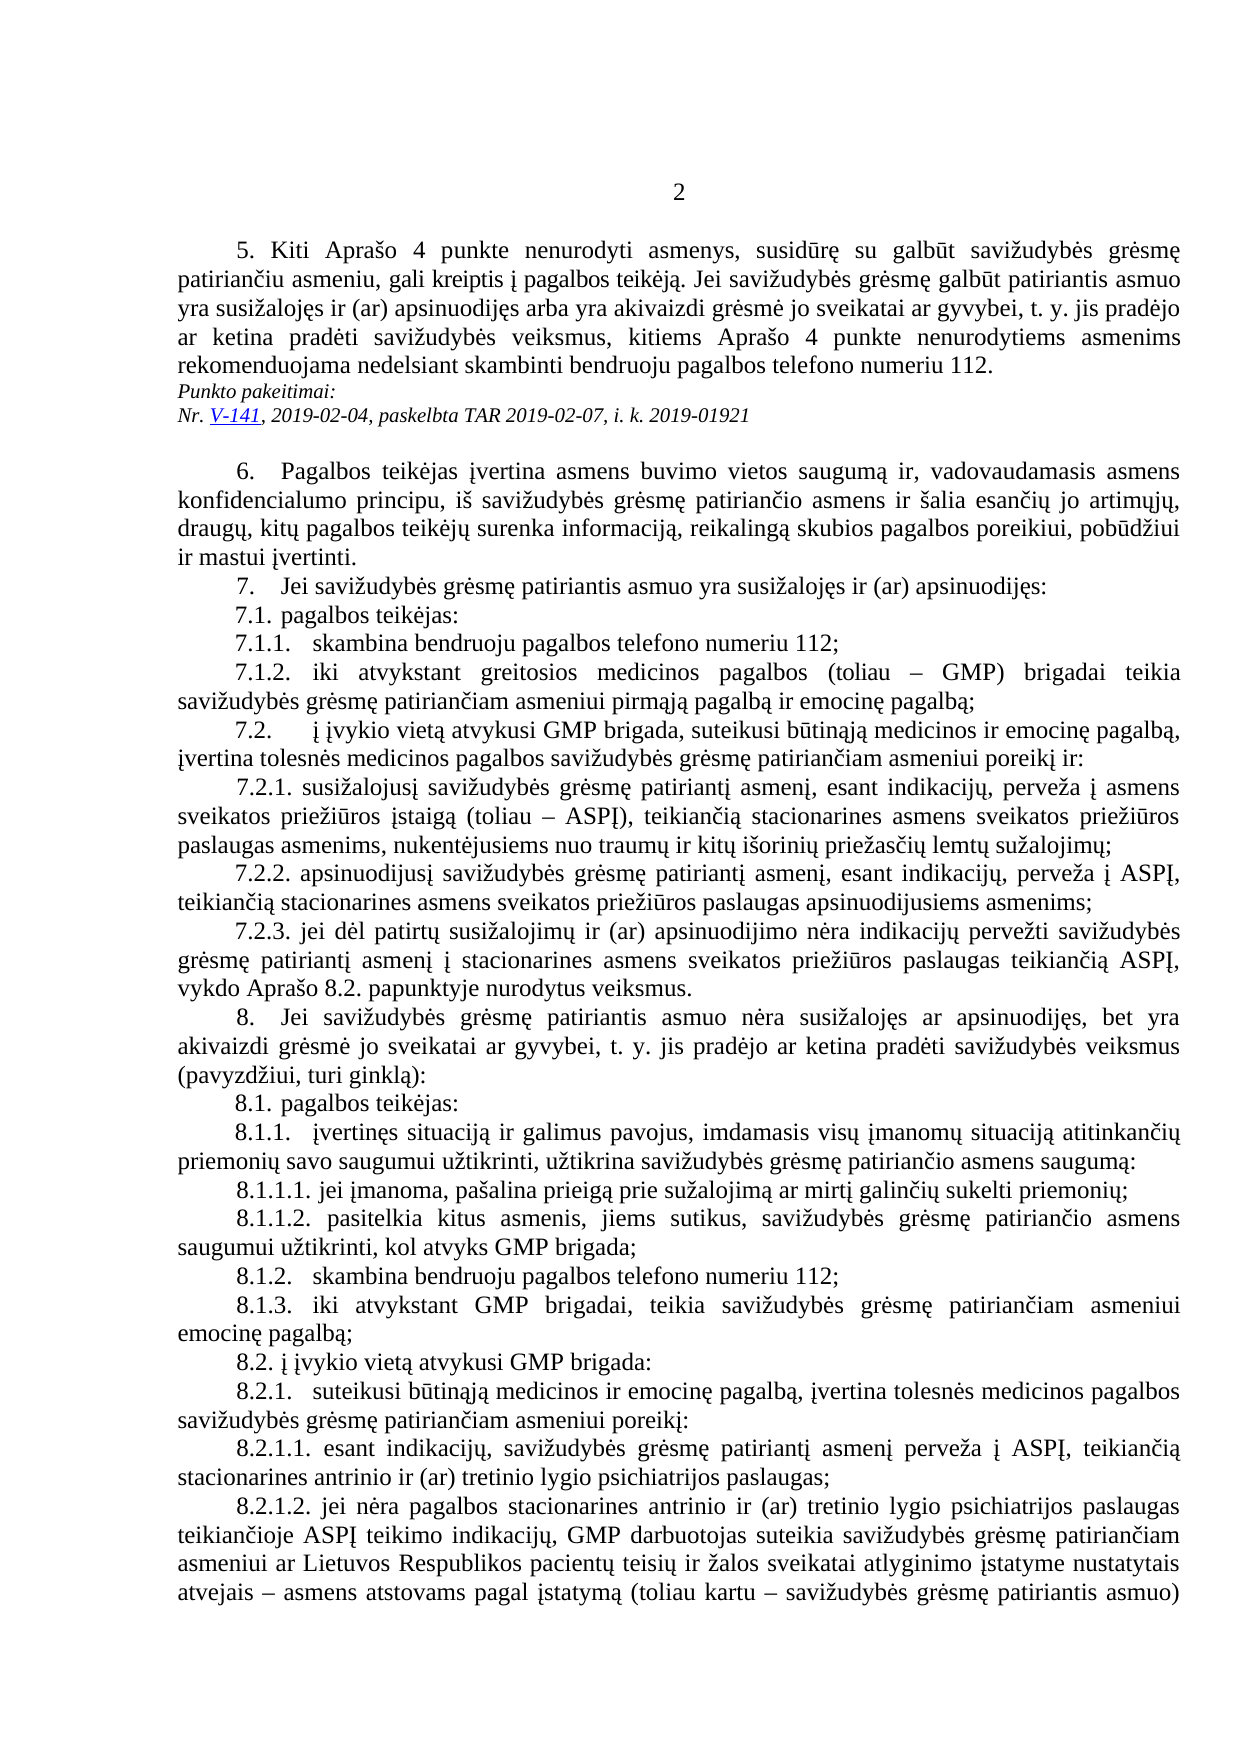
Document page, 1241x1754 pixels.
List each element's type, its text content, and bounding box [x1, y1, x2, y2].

text 5. Kiti Aprašo 4 punkte nenurodyti asmenys, susidūrę su galbūt savižudybės grėsmę patiriančiu asmeniu, gali kreiptis į pagalbos teikėją. Jei savižudybės grėsmę galbūt patiriantis asmuo yra susižalojęs ir (ar) apsinuodijęs arba yra akivaizdi grėsmė jo sveikatai ar gyvybei, t. y. jis pradėjo ar ketina pradėti savižudybės veiksmus, kitiems Aprašo 4 punkte nenurodytiems asmenims rekomenduojama nedelsiant skambinti bendruoju pagalbos telefono numeriu 112. [177, 235, 1181, 379]
text 7.2. į įvykio vietą atvykusi GMP brigada, suteikusi būtinąją medicinos ir emocinę pagalbą, įvertina tolesnės medicinos pagalbos savižudybės grėsmę patiriančiam asmeniui poreikį ir: [177, 715, 1181, 772]
text 7.2.2. apsinuodijusį savižudybės grėsmę patiriantį asmenį, esant indikacijų, perveža į ASPĮ, teikiančią stacionarines asmens sveikatos priežiūros paslaugas apsinuodijusiems asmenims; [177, 858, 1181, 916]
text 7.2.1. susižalojusį savižudybės grėsmę patiriantį asmenį, esant indikacijų, perveža į asmens sveikatos priežiūros įstaigą (toliau – ASPĮ), teikiančią stacionarines asmens sveikatos priežiūros paslaugas asmenims, nukentėjusiems nuo traumų ir kitų išorinių priežasčių lemtų sužalojimų; [177, 772, 1181, 858]
text 8.2.1. suteikusi būtinąją medicinos ir emocinę pagalbą, įvertina tolesnės medicinos pagalbos savižudybės grėsmę patiriančiam asmeniui poreikį: [177, 1376, 1181, 1433]
text 8.1. pagalbos teikėjas: [177, 1088, 1181, 1117]
text 8.1.1.1. jei įmanoma, pašalina prieigą prie sužalojimą ar mirtį galinčių sukelti priemonių; [177, 1175, 1181, 1203]
text 6. Pagalbos teikėjas įvertina asmens buvimo vietos saugumą ir, vadovaudamasis asmens konfidencialumo principu, iš savižudybės grėsmę patiriančio asmens ir šalia esančių jo artimųjų, draugų, kitų pagalbos teikėjų surenka informaciją, reikalingą skubios pagalbos poreikiui, pobūdžiui ir mastui įvertinti. [177, 456, 1181, 571]
text 7.1. pagalbos teikėjas: [177, 600, 1181, 628]
text 7.1.1. skambina bendruoju pagalbos telefono numeriu 112; [177, 628, 1181, 657]
text 8.1.1. įvertinęs situaciją ir galimus pavojus, imdamasis visų įmanomų situaciją atitinkančių priemonių savo saugumui užtikrinti, užtikrina savižudybės grėsmę patiriančio asmens saugumą: [177, 1117, 1181, 1175]
text 8.1.1.2. pasitelkia kitus asmenis, jiems sutikus, savižudybės grėsmę patiriančio asmens saugumui užtikrinti, kol atvyks GMP brigada; [177, 1203, 1181, 1261]
text 7.2.3. jei dėl patirtų susižalojimų ir (ar) apsinuodijimo nėra indikacijų pervežti savižudybės grėsmę patiriantį asmenį į stacionarines asmens sveikatos priežiūros paslaugas teikiančią ASPĮ, vykdo Aprašo 8.2. papunktyje nurodytus veiksmus. [177, 916, 1181, 1002]
text 8.1.2. skambina bendruoju pagalbos telefono numeriu 112; [177, 1261, 1181, 1290]
text 8.2. į įvykio vietą atvykusi GMP brigada: [177, 1347, 1181, 1376]
text 7. Jei savižudybės grėsmę patiriantis asmuo yra susižalojęs ir (ar) apsinuodijęs: [177, 571, 1181, 600]
text 8.2.1.1. esant indikacijų, savižudybės grėsmę patiriantį asmenį perveža į ASPĮ, teikiančią stacionarines antrinio ir (ar) tretinio lygio psichiatrijos paslaugas; [177, 1433, 1181, 1491]
text 8.2.1.2. jei nėra pagalbos stacionarines antrinio ir (ar) tretinio lygio psichiatrijos paslaugas teikiančioje ASPĮ teikimo indikacijų, GMP darbuotojas suteikia savižudybės grėsmę patiriančiam asmeniui ar Lietuvos Respublikos pacientų teisių ir žalos sveikatai atlyginimo įstatyme nustatytais atvejais – asmens atstovams pagal įstatymą (toliau kartu – savižudybės grėsmę patiriantis asmuo) [177, 1491, 1181, 1606]
text 8. Jei savižudybės grėsmę patiriantis asmuo nėra susižalojęs ar apsinuodijęs, bet yra akivaizdi grėsmė jo sveikatai ar gyvybei, t. y. jis pradėjo ar ketina pradėti savižudybės veiksmus (pavyzdžiui, turi ginklą): [177, 1002, 1181, 1088]
text Punkto pakeitimai: [177, 379, 1181, 403]
text Nr. V-141, 2019-02-04, paskelbta TAR 2019-02-07, i. k. 2019-01921 [177, 403, 1181, 427]
text 8.1.3. iki atvykstant GMP brigadai, teikia savižudybės grėsmę patiriančiam asmeniui emocinę pagalbą; [177, 1290, 1181, 1347]
text 7.1.2. iki atvykstant greitosios medicinos pagalbos (toliau – GMP) brigadai teikia savižudybės grėsmę patiriančiam asmeniui pirmąją pagalbą ir emocinę pagalbą; [177, 657, 1181, 715]
